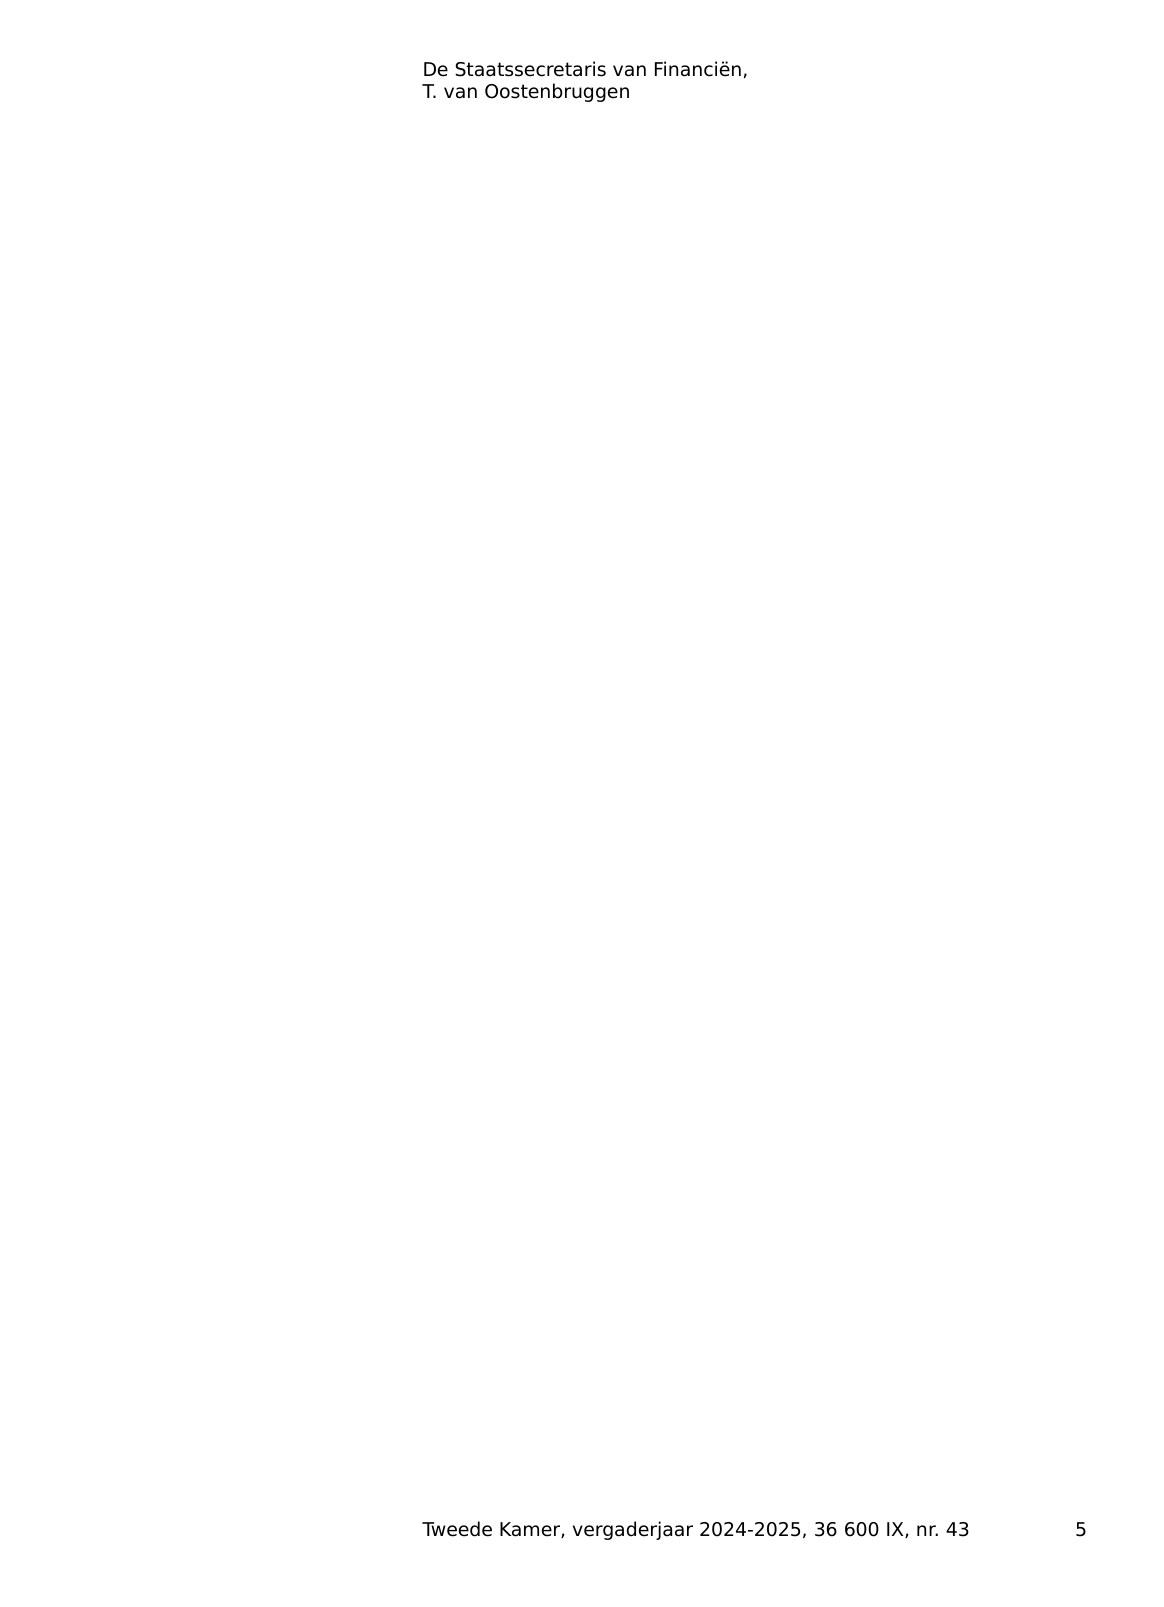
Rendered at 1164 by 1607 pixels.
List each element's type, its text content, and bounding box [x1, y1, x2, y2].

text De Staatssecretaris van Financiën, T. van Oostenbruggen [422, 59, 1087, 103]
